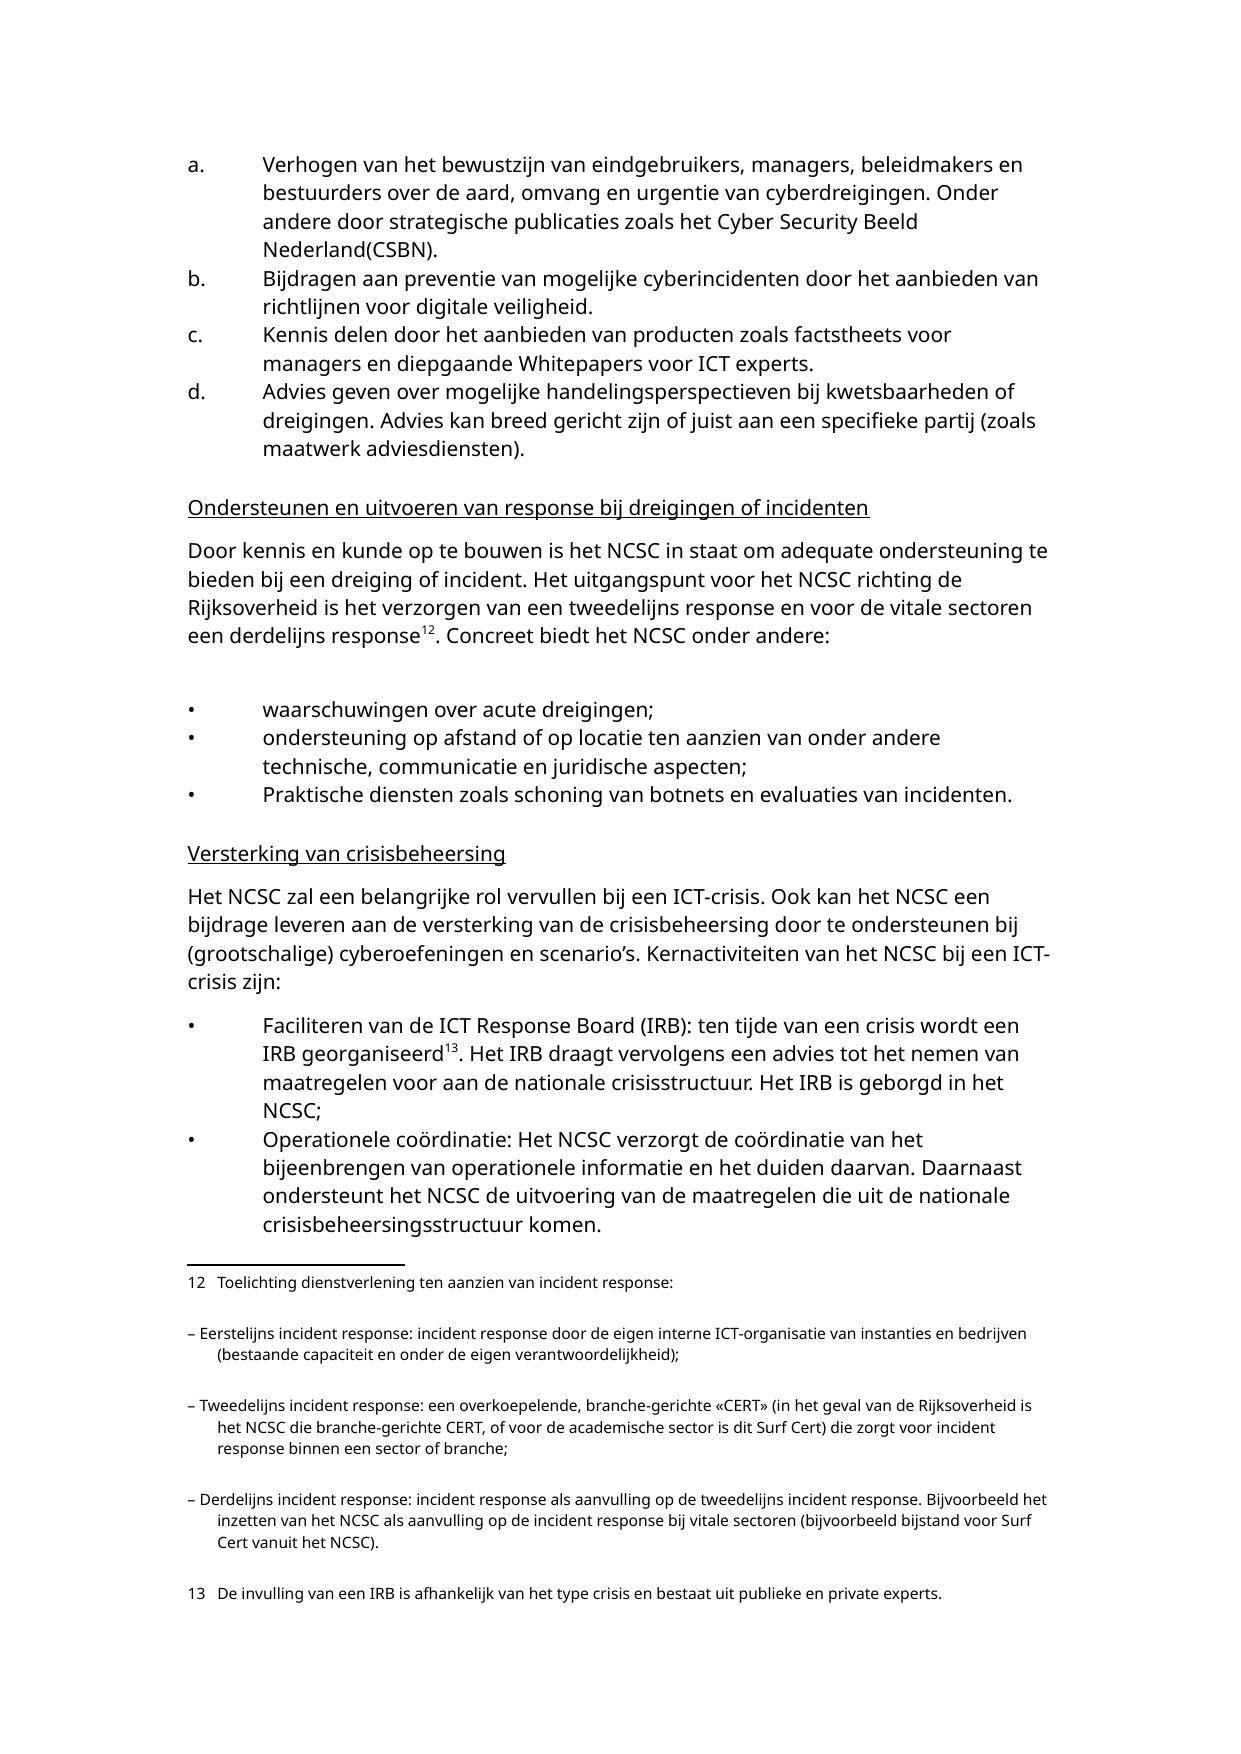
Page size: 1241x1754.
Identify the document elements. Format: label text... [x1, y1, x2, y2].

list Verhogen van het bewustzijn van eindgebruikers, managers, beleidmakers en bestuurders over de aard, omvang en urgentie van cyberdreigingen. Onder andere door strategische publicaties zoals het Cyber Security Beeld Nederland(CSBN). [187, 150, 1053, 264]
text – Eerstelijns incident response: incident response door de eigen interne ICT-organisatie van instanties en bedrijven (bestaande capaciteit en onder de eigen verantwoordelijkheid); [187, 1173, 1053, 1258]
text Toelichting dienstverlening ten aanzien van incident response: [187, 1114, 1053, 1143]
list Faciliteren van de ICT Response Board (IRB): ten tijde van een crisis wordt een IRB georganiseerd. Het IRB draagt vervolgens een advies tot het nemen van maatregelen voor aan de nationale crisisstructuur. Het IRB is geborgd in het NCSC; [187, 1011, 1053, 1096]
text Versterking van crisisbeheersing [187, 839, 1053, 867]
list Praktische diensten zoals schoning van botnets en evaluaties van incidenten. [187, 780, 1053, 809]
list waarschuwingen over acute dreigingen; [187, 695, 1053, 723]
list Kennis delen door het aanbieden van producten zoals factstheets voor managers en diepgaande Whitepapers voor ICT experts. [187, 321, 1053, 377]
list De invulling van een IRB is afhankelijk van het type crisis en bestaat uit publieke en private experts. [187, 1547, 1053, 1604]
text Ondersteunen en uitvoeren van response bij dreigingen of incidenten [187, 493, 1053, 521]
text Het NCSC zal een belangrijke rol vervullen bij een ICT-crisis. Ook kan het NCSC een bijdrage leveren aan de versterking van de crisisbeheersing door te ondersteunen bij (grootschalige) cyberoefeningen en scenario’s. Kernactiviteiten van het NCSC bij een ICT-crisis zijn: [187, 882, 1053, 996]
list Advies geven over mogelijke handelingsperspectieven bij kwetsbaarheden of dreigingen. Advies kan breed gericht zijn of juist aan een specifieke partij (zoals maatwerk adviesdiensten). [187, 377, 1053, 463]
text – Tweedelijns incident response: een overkoepelende, branche-gerichte «CERT» (in het geval van de Rijksoverheid is het NCSC die branche-gerichte CERT, of voor de academische sector is dit Surf Cert) die zorgt voor incident response binnen een sector of branche; [187, 1288, 1053, 1402]
list Bijdragen aan preventie van mogelijke cyberincidenten door het aanbieden van richtlijnen voor digitale veiligheid. [187, 264, 1053, 321]
text – Derdelijns incident response: incident response als aanvulling op de tweedelijns incident response. Bijvoorbeeld het inzetten van het NCSC als aanvulling op de incident response bij vitale sectoren (bijvoorbeeld bijstand voor Surf Cert vanuit het NCSC). [187, 1432, 1053, 1517]
text Door kennis en kunde op te bouwen is het NCSC in staat om adequate ondersteuning te bieden bij een dreiging of incident. Het uitgangspunt voor het NCSC richting de Rijksoverheid is het verzorgen van een tweedelijns response en voor de vitale sectoren een derdelijns response. Concreet biedt het NCSC onder andere: [187, 536, 1053, 650]
list ondersteuning op afstand of op locatie ten aanzien van onder andere technische, communicatie en juridische aspecten; [187, 723, 1053, 780]
